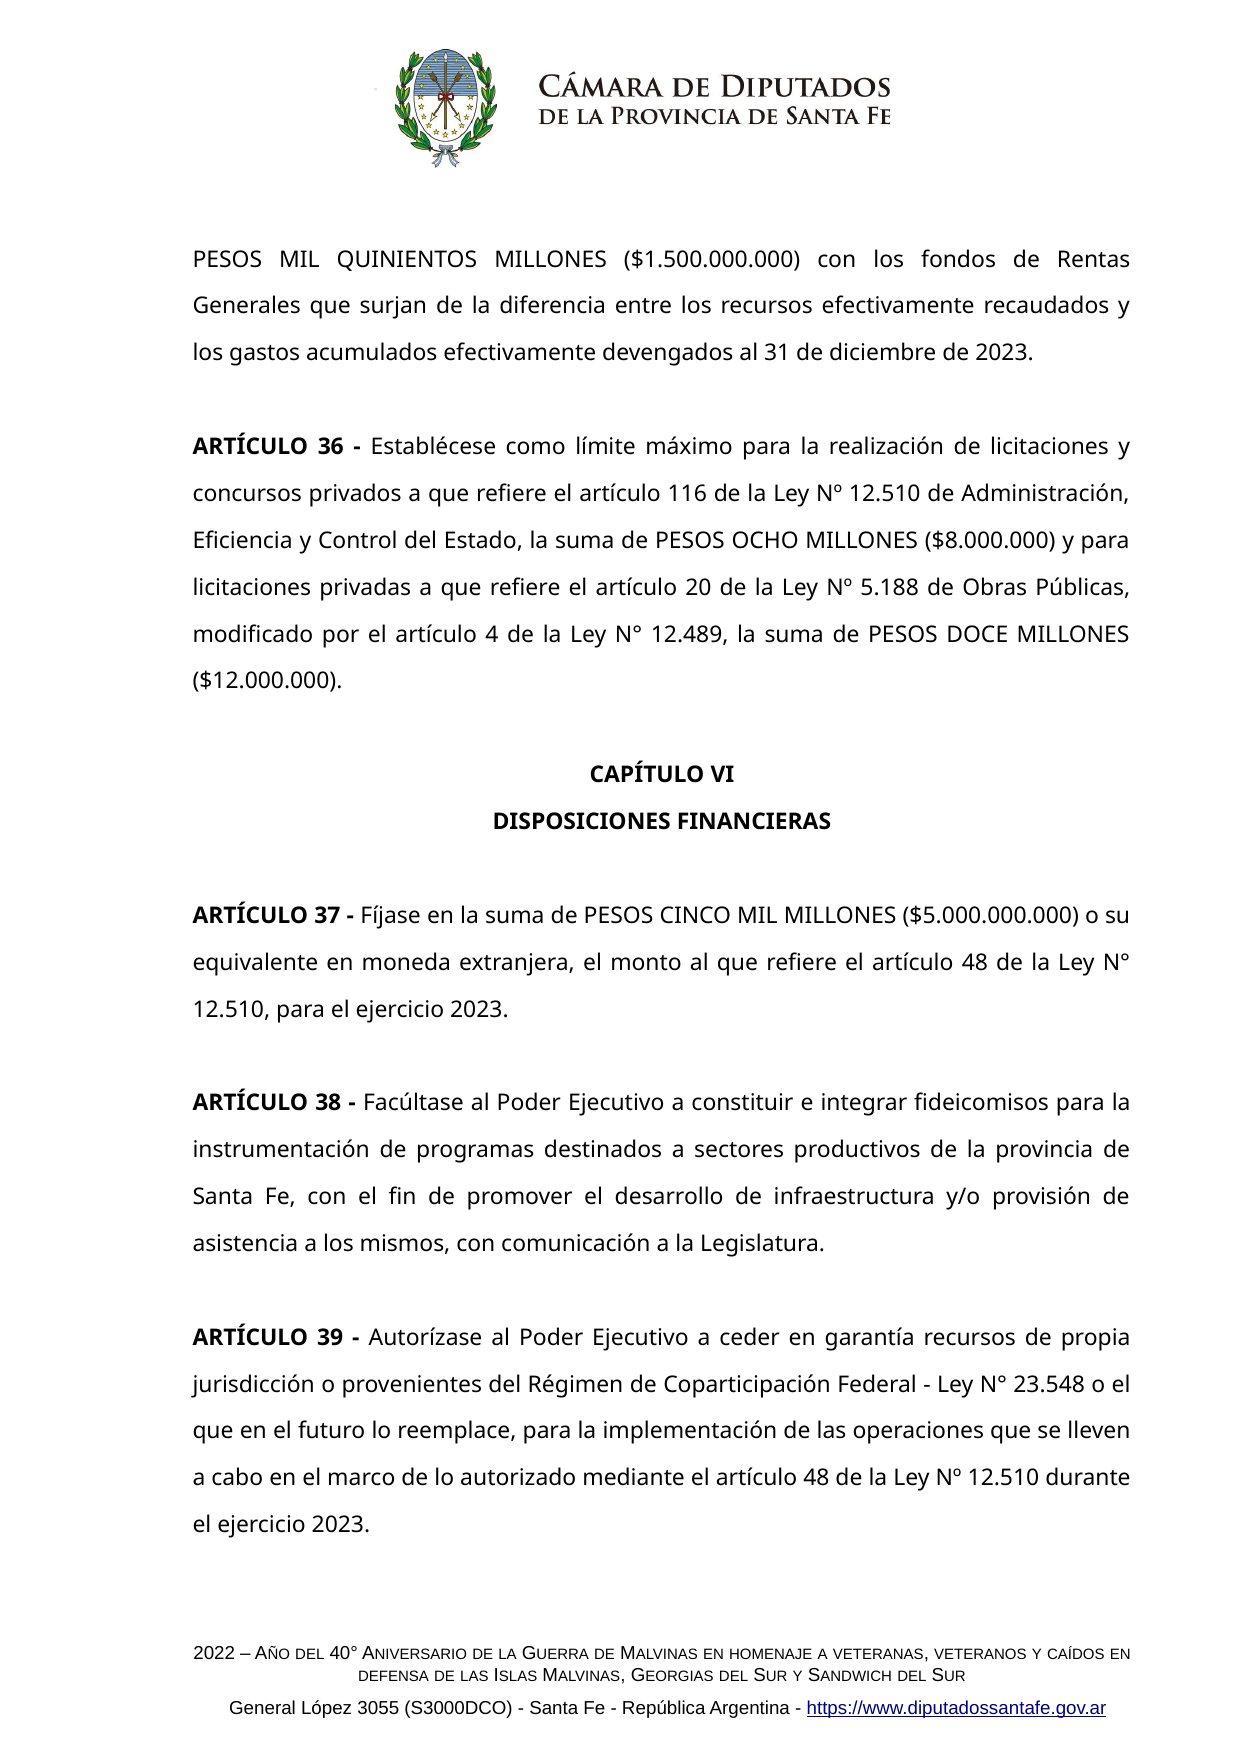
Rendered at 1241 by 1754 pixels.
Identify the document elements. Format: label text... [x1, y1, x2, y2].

picture [394, 49, 890, 172]
text PESOS MIL QUINIENTOS MILLONES ($1.500.000.000) con los fondos de Rentas Generales que surjan de la diferencia entre los recursos efectivamente recaudados y los gastos acumulados efectivamente devengados al 31 de diciembre de 2023. [192, 242, 1131, 367]
text CAPÍTULO VI [192, 758, 1131, 789]
text ARTÍCULO 36 - Establécese como límite máximo para la realización de licitaciones y concursos privados a que refiere el artículo 116 de la Ley Nº 12.510 de Administración, Eficiencia y Control del Estado, la suma de PESOS OCHO MILLONES ($8.000.000) y para licitaciones privadas a que refiere el artículo 20 de la Ley Nº 5.188 de Obras Públicas, modificado por el artículo 4 de la Ley N° 12.489, la suma de PESOS DOCE MILLONES ($12.000.000). [192, 430, 1131, 696]
text ARTÍCULO 38 - Facúltase al Poder Ejecutivo a constituir e integrar fideicomisos para la instrumentación de programas destinados a sectores productivos de la provincia de Santa Fe, con el fin de promover el desarrollo de infraestructura y/o provisión de asistencia a los mismos, con comunicación a la Legislatura. [192, 1086, 1131, 1258]
text ARTÍCULO 37 - Fíjase en la suma de PESOS CINCO MIL MILLONES ($5.000.000.000) o su equivalente en moneda extranjera, el monto al que refiere el artículo 48 de la Ley N° 12.510, para el ejercicio 2023. [192, 899, 1131, 1024]
text ARTÍCULO 39 - Autorízase al Poder Ejecutivo a ceder en garantía recursos de propia jurisdicción o provenientes del Régimen de Coparticipación Federal - Ley N° 23.548 o el que en el futuro lo reemplace, para la implementación de las operaciones que se lleven a cabo en el marco de lo autorizado mediante el artículo 48 de la Ley Nº 12.510 durante el ejercicio 2023. [192, 1321, 1131, 1539]
text DISPOSICIONES FINANCIERAS [192, 805, 1131, 836]
